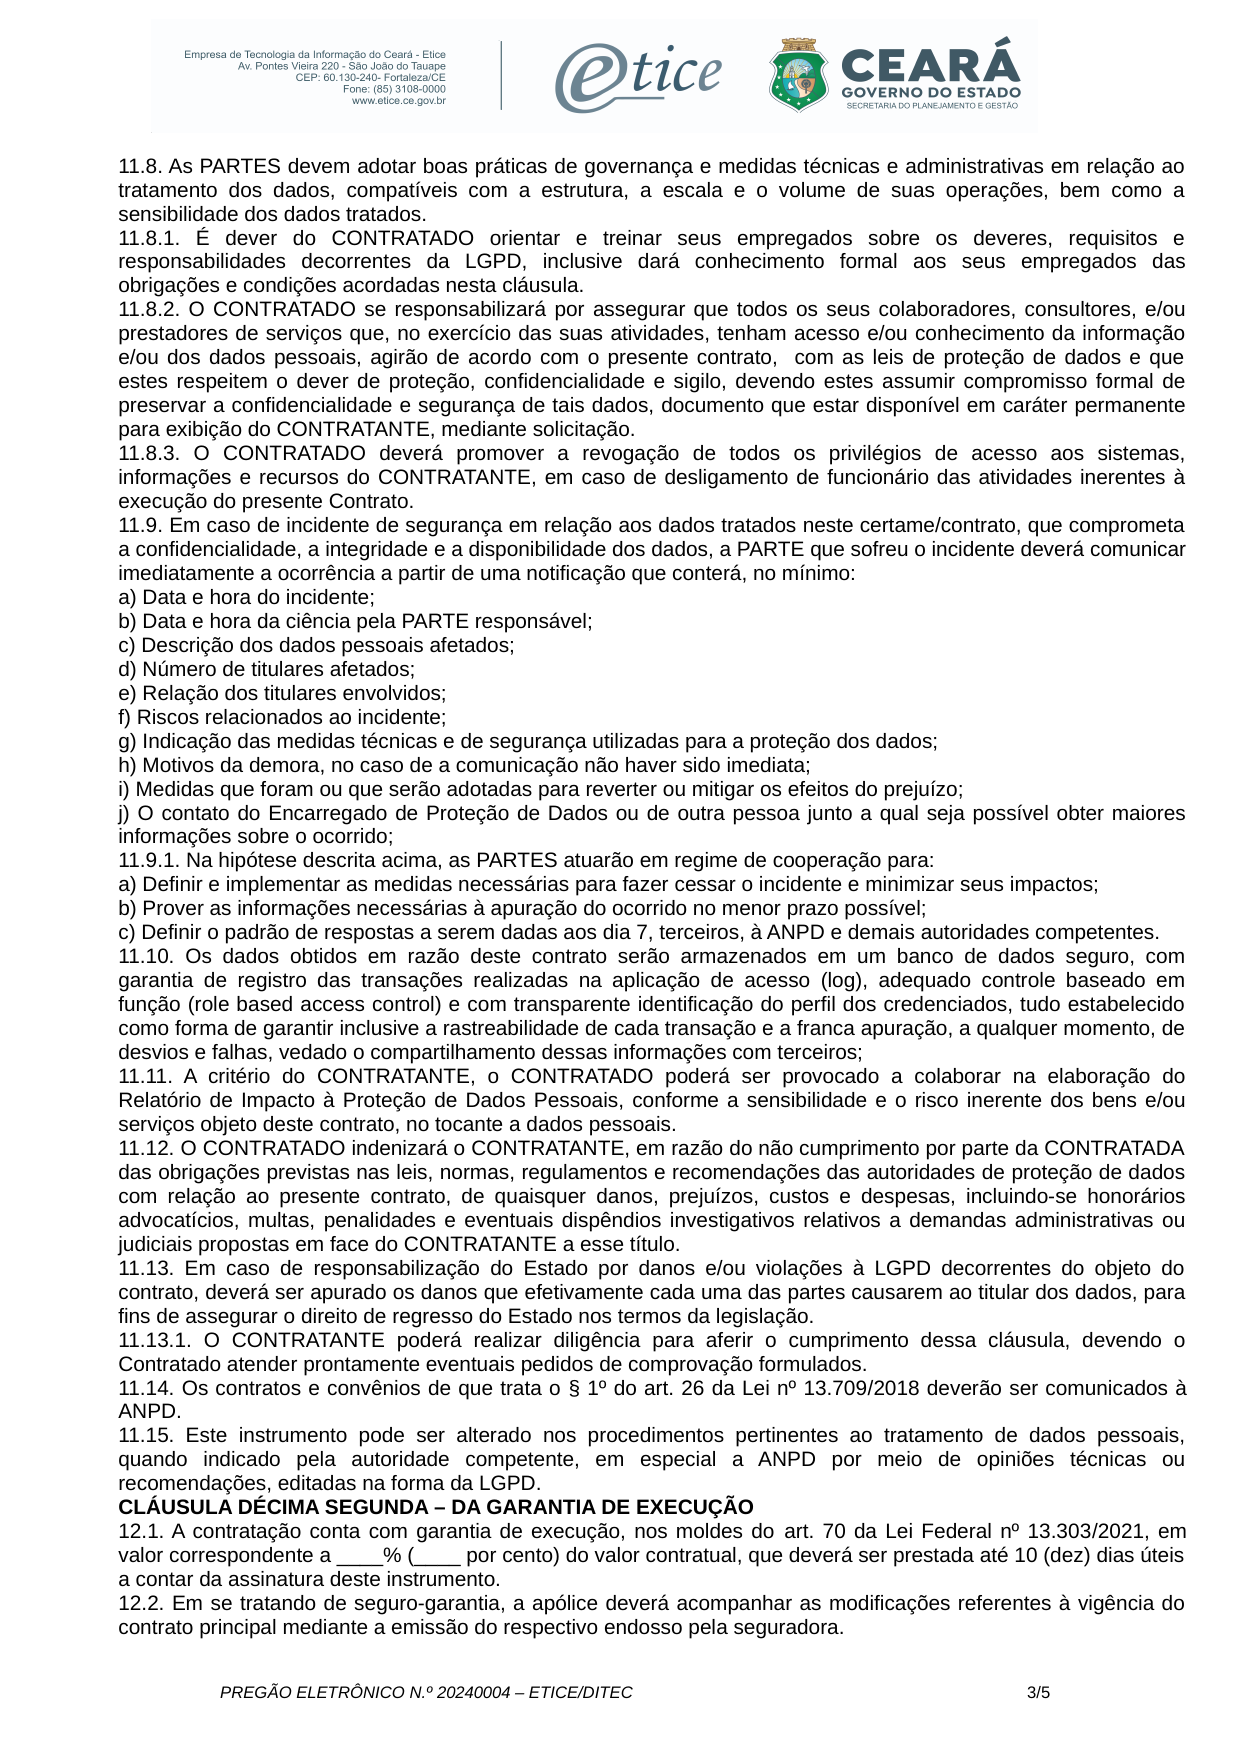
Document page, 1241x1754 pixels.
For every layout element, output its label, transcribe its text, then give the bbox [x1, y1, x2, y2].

text 11.9.1. Na hipótese descrita acima, as PARTES atuarão em regime de cooperação para: [118, 848, 1187, 872]
text g) Indicação das medidas técnicas e de segurança utilizadas para a proteção dos dados; [118, 728, 1187, 752]
text c) Definir o padrão de respostas a serem dadas aos dia 7, terceiros, à ANPD e demais autoridades competentes. [118, 920, 1187, 944]
text 11.9. Em caso de incidente de segurança em relação aos dados tratados neste certame/contrato, que comprometa a confidencialidade, a integridade e a disponibilidade dos dados, a PARTE que sofreu o incidente deverá comunicar imediatamente a ocorrência a partir de uma notificação que conterá, no mínimo: [118, 513, 1187, 585]
text 11.10. Os dados obtidos em razão deste contrato serão armazenados em um banco de dados seguro, com garantia de registro das transações realizadas na aplicação de acesso (log), adequado controle baseado em função (role based access control) e com transparente identificação do perfil dos credenciados, tudo estabelecido como forma de garantir inclusive a rastreabilidade de cada transação e a franca apuração, a qualquer momento, de desvios e falhas, vedado o compartilhamento dessas informações com terceiros; [118, 944, 1187, 1064]
text 11.13.1. O CONTRATANTE poderá realizar diligência para aferir o cumprimento dessa cláusula, devendo o Contratado atender prontamente eventuais pedidos de comprovação formulados. [118, 1327, 1187, 1375]
text 12.1. A contratação conta com garantia de execução, nos moldes do art. 70 da Lei Federal nº 13.303/2021, em valor correspondente a ____% (____ por cento) do valor contratual, que deverá ser prestada até 10 (dez) dias úteis a contar da assinatura deste instrumento. [118, 1519, 1187, 1591]
text d) Número de titulares afetados; [118, 657, 1187, 681]
text f) Riscos relacionados ao incidente; [118, 704, 1187, 728]
text 11.13. Em caso de responsabilização do Estado por danos e/ou violações à LGPD decorrentes do objeto do contrato, deverá ser apurado os danos que efetivamente cada uma das partes causarem ao titular dos dados, para fins de assegurar o direito de regresso do Estado nos termos da legislação. [118, 1256, 1187, 1327]
text 11.8.3. O CONTRATADO deverá promover a revogação de todos os privilégios de acesso aos sistemas, informações e recursos do CONTRATANTE, em caso de desligamento de funcionário das atividades inerentes à execução do presente Contrato. [118, 441, 1187, 513]
text CLÁUSULA DÉCIMA SEGUNDA – DA GARANTIA DE EXECUÇÃO [118, 1495, 1187, 1519]
text a) Data e hora do incidente; [118, 585, 1187, 609]
text a) Definir e implementar as medidas necessárias para fazer cessar o incidente e minimizar seus impactos; [118, 872, 1187, 896]
text 11.8.2. O CONTRATADO se responsabilizará por assegurar que todos os seus colaboradores, consultores, e/ou prestadores de serviços que, no exercício das suas atividades, tenham acesso e/ou conhecimento da informação e/ou dos dados pessoais, agirão de acordo com o presente contrato, com as leis de proteção de dados e que estes respeitem o dever de proteção, confidencialidade e sigilo, devendo estes assumir compromisso formal de preservar a confidencialidade e segurança de tais dados, documento que estar disponível em caráter permanente para exibição do CONTRATANTE, mediante solicitação. [118, 297, 1187, 441]
text 11.8. As PARTES devem adotar boas práticas de governança e medidas técnicas e administrativas em relação ao tratamento dos dados, compatíveis com a estrutura, a escala e o volume de suas operações, bem como a sensibilidade dos dados tratados. [118, 153, 1187, 225]
text 12.2. Em se tratando de seguro-garantia, a apólice deverá acompanhar as modificações referentes à vigência do contrato principal mediante a emissão do respectivo endosso pela seguradora. [118, 1591, 1187, 1639]
text e) Relação dos titulares envolvidos; [118, 681, 1187, 704]
text h) Motivos da demora, no caso de a comunicação não haver sido imediata; [118, 752, 1187, 776]
text b) Prover as informações necessárias à apuração do ocorrido no menor prazo possível; [118, 896, 1187, 920]
text b) Data e hora da ciência pela PARTE responsável; [118, 609, 1187, 633]
text j) O contato do Encarregado de Proteção de Dados ou de outra pessoa junto a qual seja possível obter maiores informações sobre o ocorrido; [118, 800, 1187, 848]
text i) Medidas que foram ou que serão adotadas para reverter ou mitigar os efeitos do prejuízo; [118, 776, 1187, 800]
text 11.15. Este instrumento pode ser alterado nos procedimentos pertinentes ao tratamento de dados pessoais, quando indicado pela autoridade competente, em especial a ANPD por meio de opiniões técnicas ou recomendações, editadas na forma da LGPD. [118, 1423, 1187, 1495]
text 11.8.1. É dever do CONTRATADO orientar e treinar seus empregados sobre os deveres, requisitos e responsabilidades decorrentes da LGPD, inclusive dará conhecimento formal aos seus empregados das obrigações e condições acordadas nesta cláusula. [118, 225, 1187, 297]
picture [152, 18, 1037, 134]
text 11.11. A critério do CONTRATANTE, o CONTRATADO poderá ser provocado a colaborar na elaboração do Relatório de Impacto à Proteção de Dados Pessoais, conforme a sensibilidade e o risco inerente dos bens e/ou serviços objeto deste contrato, no tocante a dados pessoais. [118, 1064, 1187, 1136]
text c) Descrição dos dados pessoais afetados; [118, 633, 1187, 657]
text 11.14. Os contratos e convênios de que trata o § 1º do art. 26 da Lei nº 13.709/2018 deverão ser comunicados à ANPD. [118, 1375, 1187, 1423]
text 11.12. O CONTRATADO indenizará o CONTRATANTE, em razão do não cumprimento por parte da CONTRATADA das obrigações previstas nas leis, normas, regulamentos e recomendações das autoridades de proteção de dados com relação ao presente contrato, de quaisquer danos, prejuízos, custos e despesas, incluindo-se honorários advocatícios, multas, penalidades e eventuais dispêndios investigativos relativos a demandas administrativas ou judiciais propostas em face do CONTRATANTE a esse título. [118, 1136, 1187, 1256]
